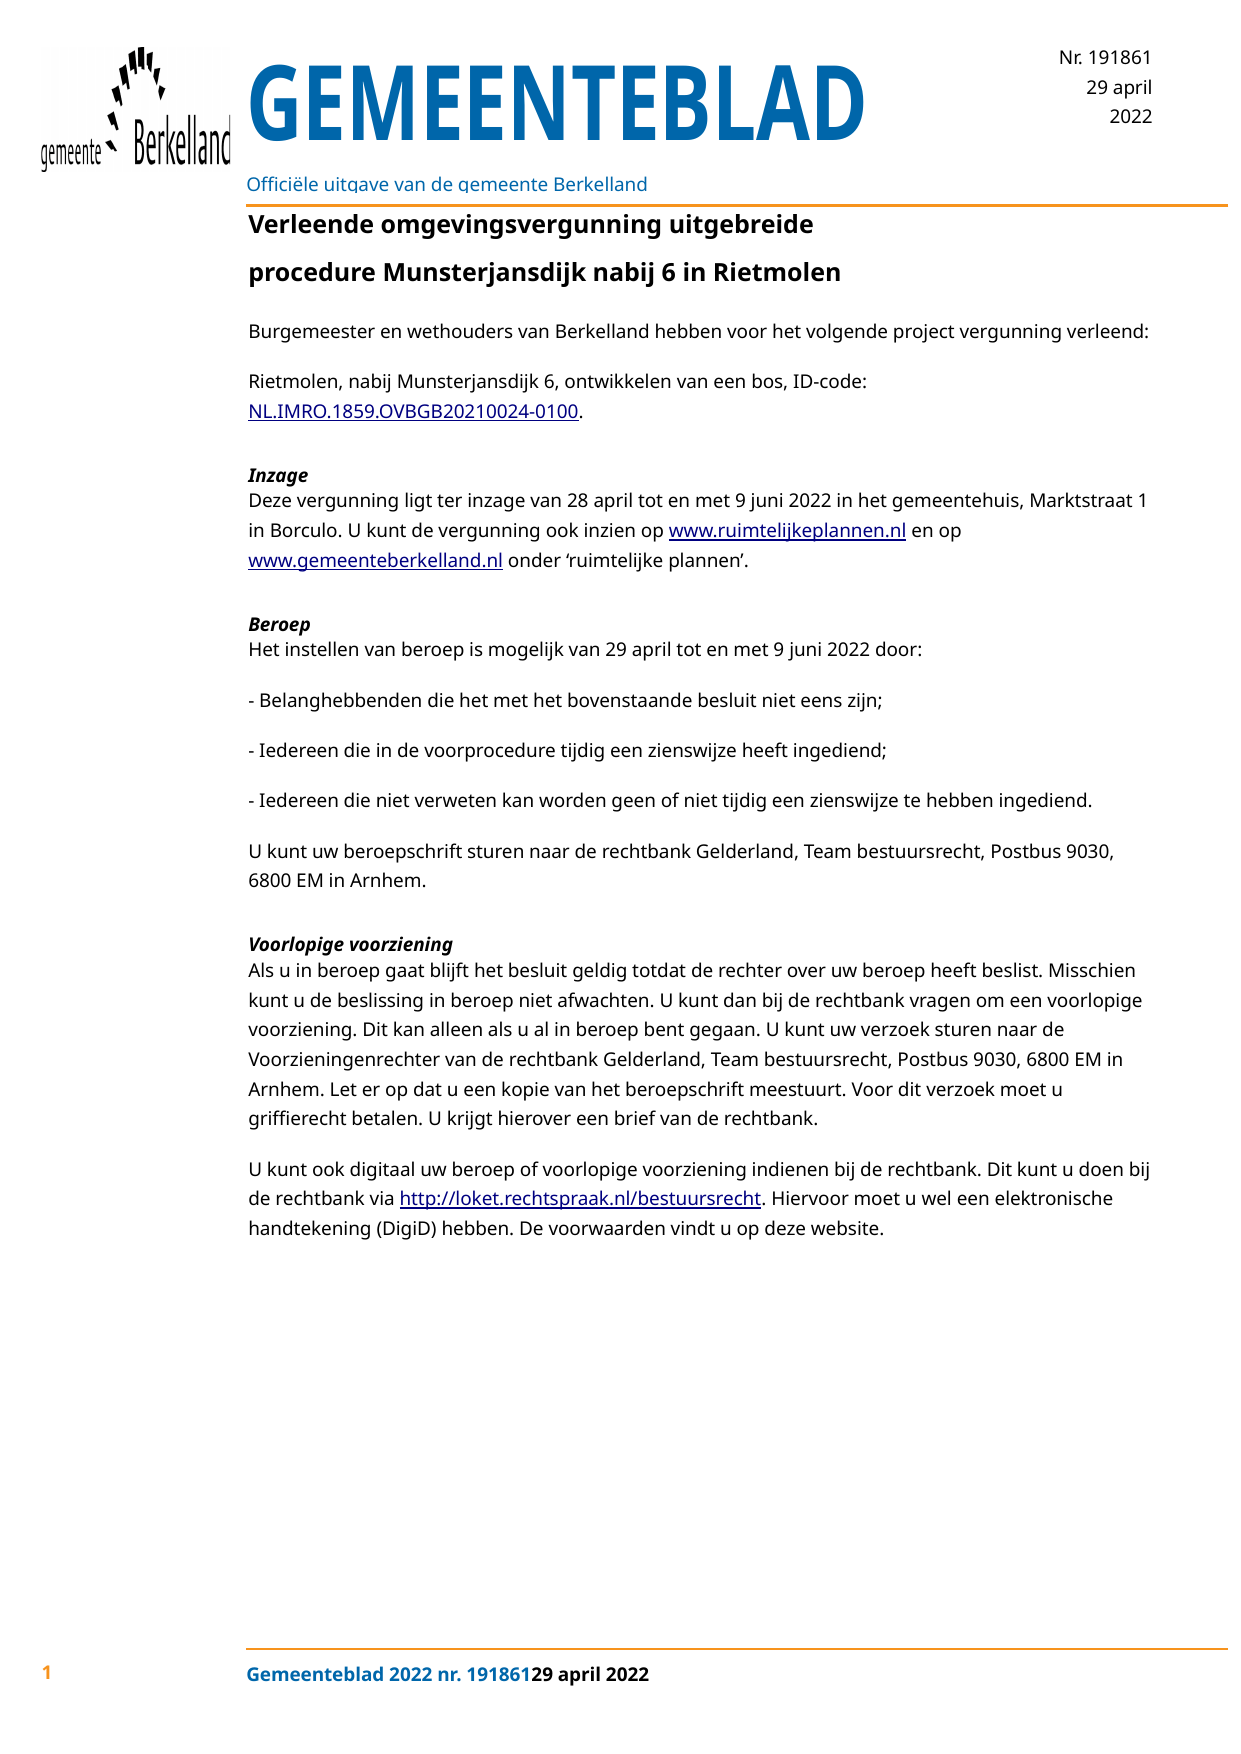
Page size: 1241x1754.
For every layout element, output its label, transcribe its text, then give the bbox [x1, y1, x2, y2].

text Rietmolen, nabij Munsterjansdijk 6, ontwikkelen van een bos, ID-code: NL.IMRO.1859.OVBGB20210024-0100. [248, 368, 1152, 424]
text - Iedereen die niet verweten kan worden geen of niet tijdig een zienswijze te hebben ingediend. [248, 788, 1152, 813]
text U kunt ook digitaal uw beroep of voorlopige voorziening indienen bij de rechtbank. Dit kunt u doen bij de rechtbank via http://loket.rechtspraak.nl/bestuursrecht. Hiervoor moet u wel een elektronische handtekening (DigiD) hebben. De voorwaarden vindt u op deze website. [248, 1156, 1152, 1241]
text U kunt uw beroepschrift sturen naar de rechtbank Gelderland, Team bestuursrecht, Postbus 9030, 6800 EM in Arnhem. [248, 838, 1152, 893]
text - Belanghebbenden die het met het bovenstaande besluit niet eens zijn; [248, 687, 1152, 713]
text Als u in beroep gaat blijft het besluit geldig totdat de rechter over uw beroep heeft beslist. Misschien kunt u de beslissing in beroep niet afwachten. U kunt dan bij de rechtbank vragen om een voorlopige voorziening. Dit kan alleen als u al in beroep bent gegaan. U kunt uw verzoek sturen naar de Voorzieningenrechter van de rechtbank Gelderland, Team bestuursrecht, Postbus 9030, 6800 EM in Arnhem. Let er op dat u een kopie van het beroepschrift meestuurt. Voor dit verzoek moet u griffierecht betalen. U krijgt hierover een brief van de rechtbank. [248, 957, 1152, 1131]
text Deze vergunning ligt ter inzage van 28 april tot en met 9 juni 2022 in het gemeentehuis, Marktstraat 1 in Borculo. U kunt de vergunning ook inzien op www.ruimtelijkeplannen.nl en op www.gemeenteberkelland.nl onder ‘ruimtelijke plannen’. [248, 488, 1152, 572]
text Verleende omgevingsvergunning uitgebreide procedure Munsterjansdijk nabij 6 in Rietmolen [248, 207, 1152, 288]
text Beroep [248, 611, 1152, 636]
text Voorlopige voorziening [248, 932, 1152, 957]
picture [41, 47, 231, 172]
text Burgemeester en wethouders van Berkelland hebben voor het volgende project vergunning verleend: [248, 318, 1152, 344]
text Inzage [248, 462, 1152, 488]
text - Iedereen die in de voorprocedure tijdig een zienswijze heeft ingediend; [248, 737, 1152, 763]
text Het instellen van beroep is mogelijk van 29 april tot en met 9 juni 2022 door: [248, 636, 1152, 662]
